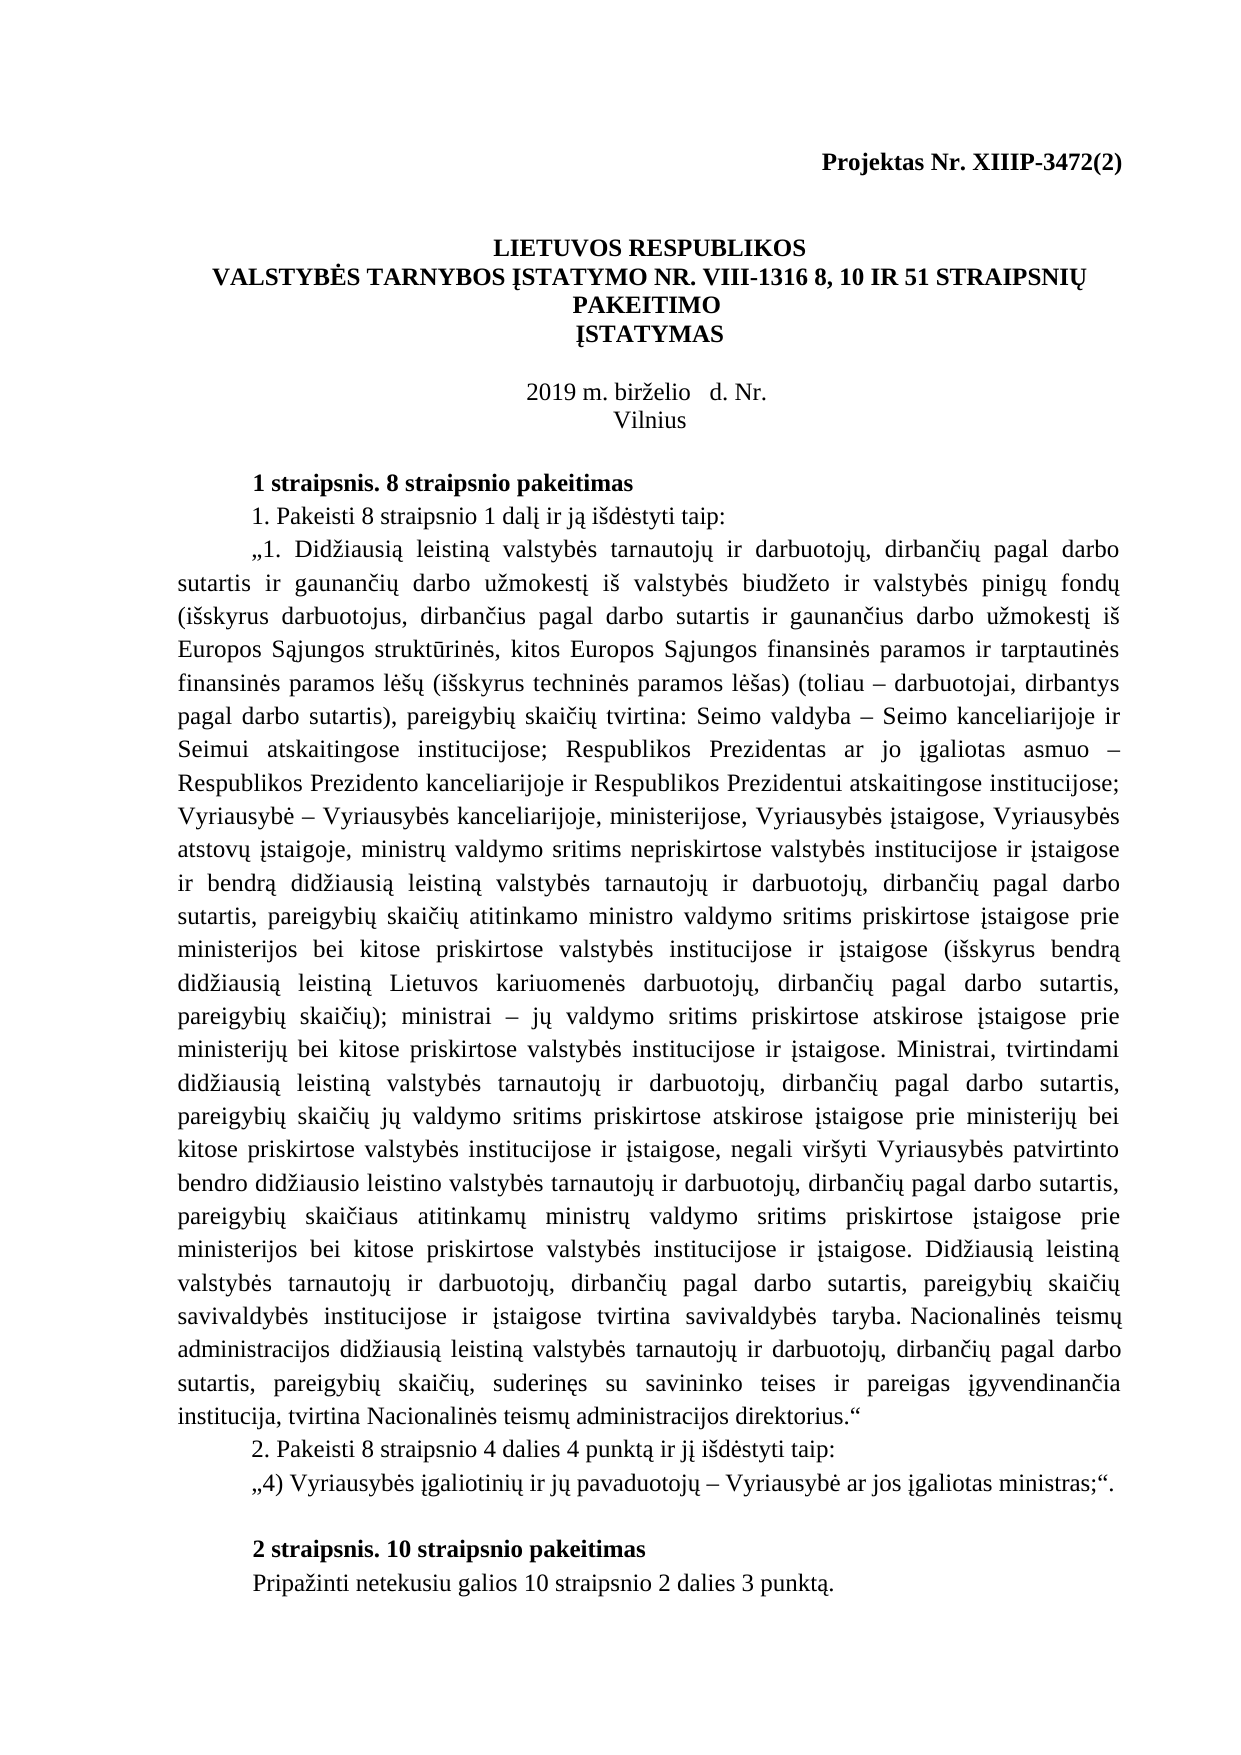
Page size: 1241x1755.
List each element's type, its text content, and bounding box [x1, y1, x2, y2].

text 2. Pakeisti 8 straipsnio 4 dalies 4 punktą ir jį išdėstyti taip: [177, 1430, 1122, 1463]
text įstatymas [177, 319, 1122, 348]
text Projektas Nr. XIIIP-3472(2) [177, 147, 1122, 176]
text Pripažinti netekusiu galios 10 straipsnio 2 dalies 3 punktą. [177, 1563, 1122, 1596]
text 1. Pakeisti 8 straipsnio 1 dalį ir ją išdėstyti taip: [251, 496, 1122, 530]
text „1. Didžiausią leistiną valstybės tarnautojų ir darbuotojų, dirbančių pagal darbo sutartis ir gaunančių darbo užmokestį iš valstybės biudžeto ir valstybės pinigų fondų (išskyrus darbuotojus, dirbančius pagal darbo sutartis ir gaunančius darbo užmokestį iš Europos Sąjungos struktūrinės, kitos Europos Sąjungos finansinės paramos ir tarptautinės finansinės paramos lėšų (išskyrus techninės paramos lėšas) (toliau – darbuotojai, dirbantys pagal darbo sutartis), pareigybių skaičių tvirtina: Seimo valdyba – Seimo kanceliarijoje ir Seimui atskaitingose institucijose; Respublikos Prezidentas ar jo įgaliotas asmuo – Respublikos Prezidento kanceliarijoje ir Respublikos Prezidentui atskaitingose institucijose; Vyriausybė – Vyriausybės kanceliarijoje, ministerijose, Vyriausybės įstaigose, Vyriausybės atstovų įstaigoje, ministrų valdymo sritims nepriskirtose valstybės institucijose ir įstaigose ir bendrą didžiausią leistiną valstybės tarnautojų ir darbuotojų, dirbančių pagal darbo sutartis, pareigybių skaičių atitinkamo ministro valdymo sritims priskirtose įstaigose prie ministerijos bei kitose priskirtose valstybės institucijose ir įstaigose (išskyrus bendrą didžiausią leistiną Lietuvos kariuomenės darbuotojų, dirbančių pagal darbo sutartis, pareigybių skaičių); ministrai – jų valdymo sritims priskirtose atskirose įstaigose prie ministerijų bei kitose priskirtose valstybės institucijose ir įstaigose. Ministrai, tvirtindami didžiausią leistiną valstybės tarnautojų ir darbuotojų, dirbančių pagal darbo sutartis, pareigybių skaičių jų valdymo sritims priskirtose atskirose įstaigose prie ministerijų bei kitose priskirtose valstybės institucijose ir įstaigose, negali viršyti Vyriausybės patvirtinto bendro didžiausio leistino valstybės tarnautojų ir darbuotojų, dirbančių pagal darbo sutartis, pareigybių skaičiaus atitinkamų ministrų valdymo sritims priskirtose įstaigose prie ministerijos bei kitose priskirtose valstybės institucijose ir įstaigose. Didžiausią leistiną valstybės tarnautojų ir darbuotojų, dirbančių pagal darbo sutartis, pareigybių skaičių savivaldybės institucijose ir įstaigose tvirtina savivaldybės taryba. Nacionalinės teismų administracijos didžiausią leistiną valstybės tarnautojų ir darbuotojų, dirbančių pagal darbo sutartis, pareigybių skaičių, suderinęs su savininko teises ir pareigas įgyvendinančia institucija, tvirtina Nacionalinės teismų administracijos direktorius.“ [177, 530, 1122, 1430]
text LIETUVOS RESPUBLIKOS [177, 233, 1122, 262]
text Vilnius [177, 406, 1122, 434]
text VALSTYBĖS TARNYBOS ĮSTATYMO NR. VIII-1316 8, 10 ir 51 straipsnių PAKEITIMO [177, 262, 1122, 319]
text 2019 m. birželio d. Nr. [177, 377, 1122, 406]
text 1 straipsnis. 8 straipsnio pakeitimas [177, 463, 1122, 496]
text „4) Vyriausybės įgaliotinių ir jų pavaduotojų – Vyriausybė ar jos įgaliotas ministras;“. [177, 1463, 1122, 1496]
text 2 straipsnis. 10 straipsnio pakeitimas [177, 1530, 1122, 1563]
